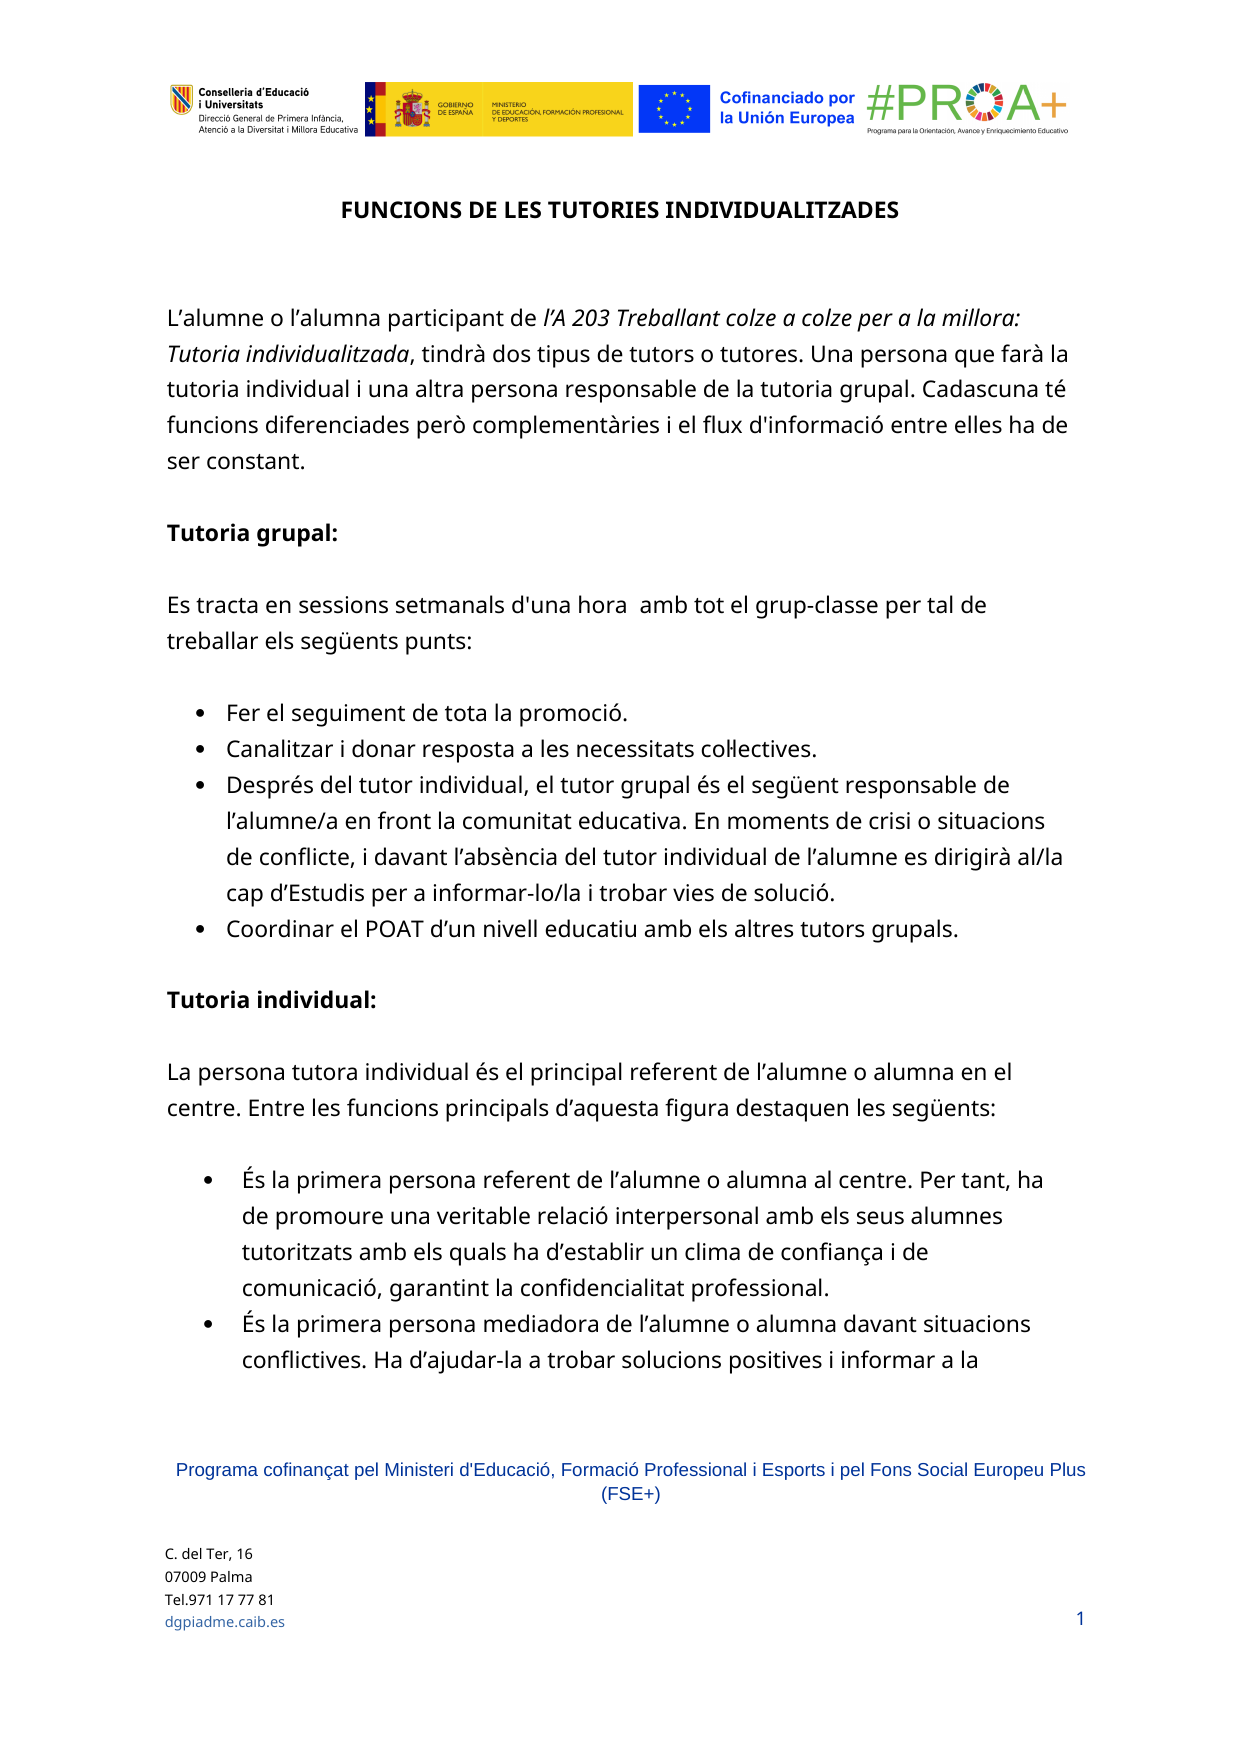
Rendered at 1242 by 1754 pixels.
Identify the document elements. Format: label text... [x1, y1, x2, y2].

list És la primera persona mediadora de l’alumne o alumna davant situacions conﬂictives. Ha d’ajudar-la a trobar solucions positives i informar a la [204, 1308, 1073, 1375]
list Canalitzar i donar resposta a les necessitats col·lectives. [196, 733, 1073, 764]
list És la primera persona referent de l’alumne o alumna al centre. Per tant, ha de promoure una veritable relació interpersonal amb els seus alumnes tutoritzats amb els quals ha d’establir un clima de conﬁança i de comunicació, garantint la conﬁdencialitat professional. [204, 1164, 1073, 1303]
list Fer el seguiment de tota la promoció. [196, 697, 1073, 728]
text L’alumne o l’alumna participant de l’A 203 Treballant colze a colze per a la millora: Tutoria individualitzada, tindrà dos tipus de tutors o tutores. Una persona que farà la tutoria individual i una altra persona responsable de la tutoria grupal. Cadascuna té funcions diferenciades però complementàries i el ﬂux d'informació entre elles ha de ser constant. [167, 302, 1073, 477]
list Coordinar el POAT d’un nivell educatiu amb els altres tutors grupals. [196, 912, 1073, 944]
text Es tracta en sessions setmanals d'una hora amb tot el grup-classe per tal de treballar els següents punts: [167, 589, 1073, 656]
text La persona tutora individual és el principal referent de l’alumne o alumna en el centre. Entre les funcions principals d’aquesta ﬁgura destaquen les següents: [167, 1056, 1073, 1123]
list Després del tutor individual, el tutor grupal és el següent responsable de l’alumne/a en front la comunitat educativa. En moments de crisi o situacions de conﬂicte, i davant l’absència del tutor individual de l’alumne es dirigirà al/la cap d’Estudis per a informar-lo/la i trobar vies de solució. [196, 769, 1073, 908]
text FUNCIONS DE LES TUTORIES INDIVIDUALITZADES [167, 194, 1073, 225]
text Tutoria grupal: [167, 517, 1073, 548]
text Tutoria individual: [167, 984, 1073, 1016]
